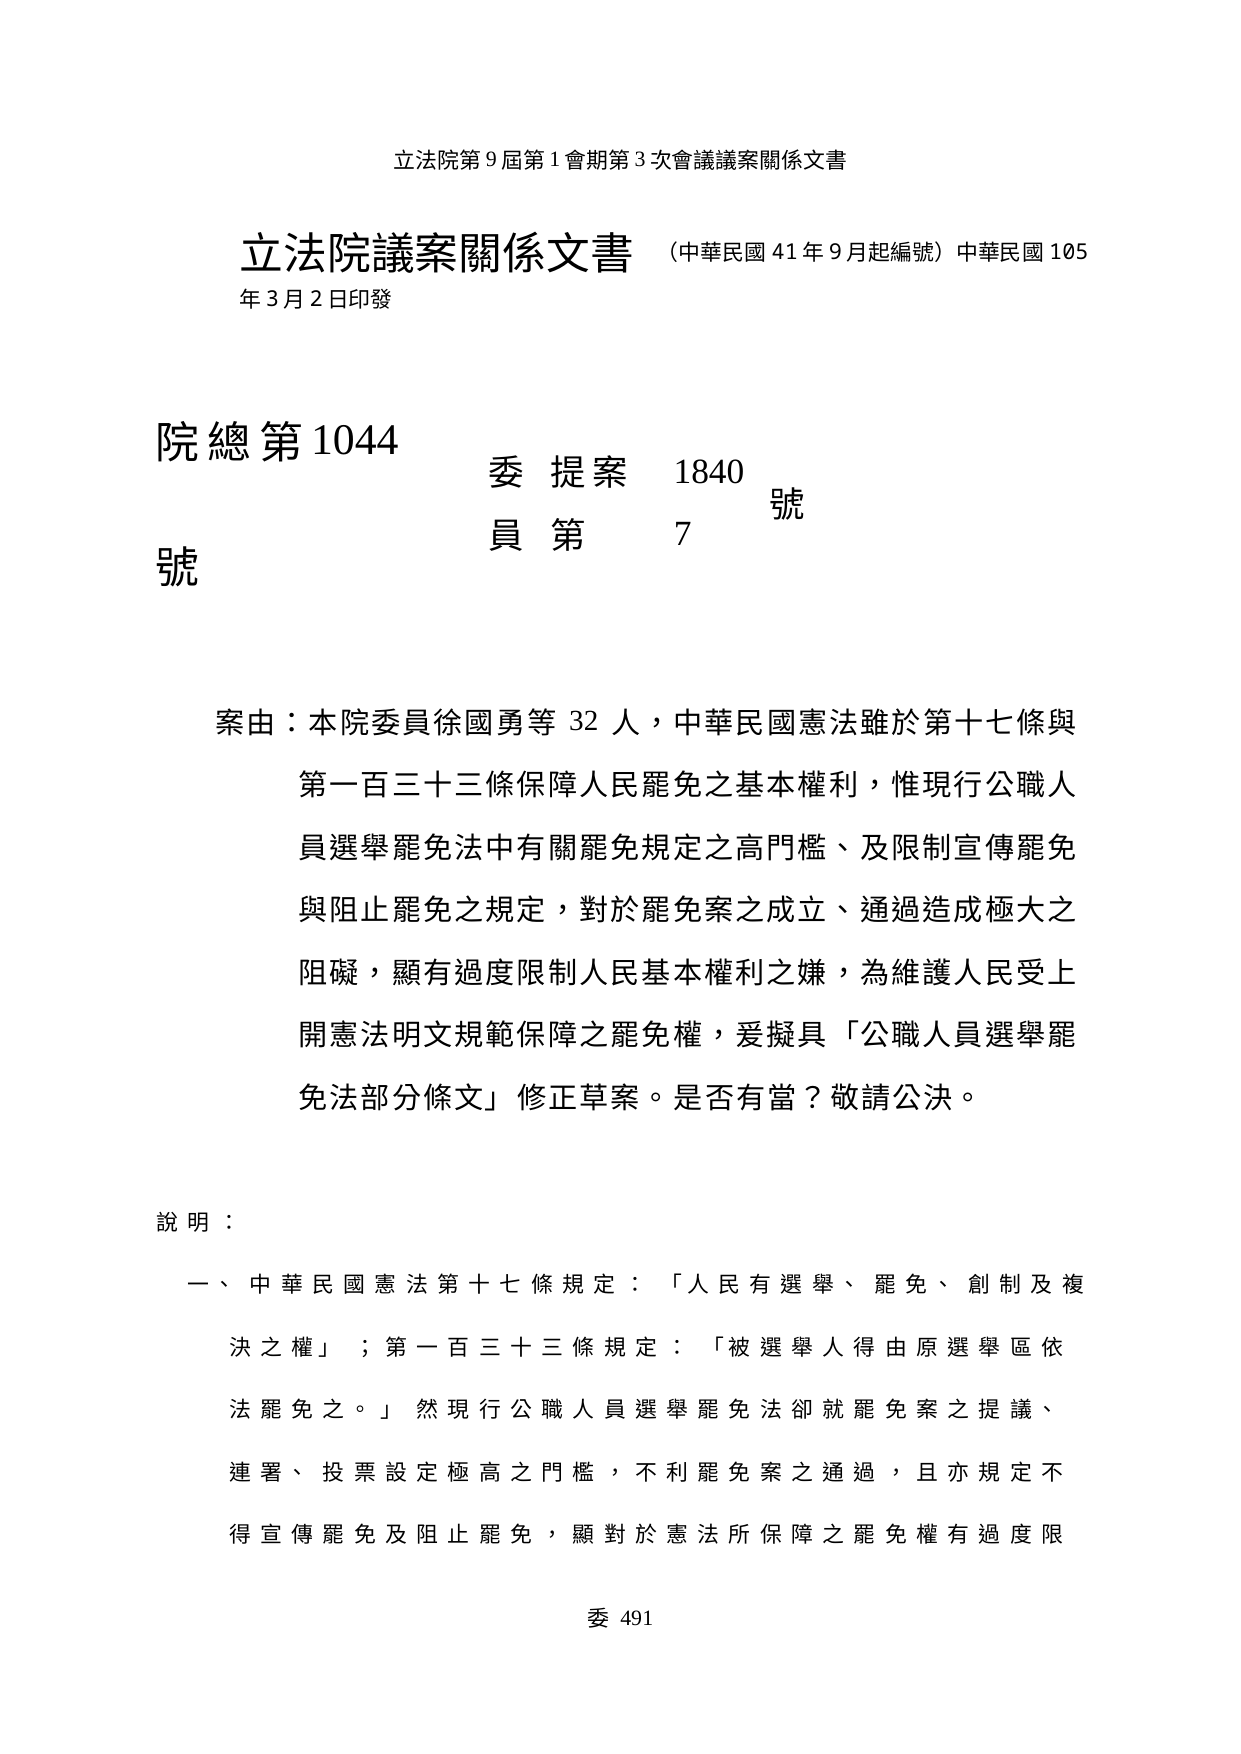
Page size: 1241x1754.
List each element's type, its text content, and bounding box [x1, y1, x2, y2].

table_header [800, 377, 804, 627]
table_header 委員 [431, 377, 545, 627]
table_header 提案第 [545, 377, 651, 627]
table_header 18407 [651, 377, 763, 627]
text 一、中華民國憲法第十七條規定：「人民有選舉、罷免、創制及複決之權」；第一百三十三條規定：「被選舉人得由原選舉區依法罷免之。」然現行公職人員選舉罷免法卻就罷免案之提議、連署、投票設定極高之門檻，不利罷免案之通過，且亦規定不得宣傳罷免及阻止罷免，顯對於憲法所保障之罷免權有過度限 [173, 1252, 1089, 1564]
text 立法院議案關係文書 （中華民國41年9月起編號）中華民國105年3月2日印發 [239, 219, 1089, 314]
table_header 號 [763, 377, 799, 627]
text 說明： [151, 1189, 1089, 1252]
table_header [804, 377, 819, 627]
table_header 院總第1044號 [151, 377, 431, 627]
text 案由：本院委員徐國勇等32人，中華民國憲法雖於第十七條與第一百三十三條保障人民罷免之基本權利，惟現行公職人員選舉罷免法中有關罷免規定之高門檻、及限制宣傳罷免與阻止罷免之規定，對於罷免案之成立、通過造成極大之阻礙，顯有過度限制人民基本權利之嫌，為維護人民受上開憲法明文規範保障之罷免權，爰擬具「公職人員選舉罷免法部分條文」修正草案。是否有當？敬請公決。 [206, 689, 1089, 1127]
